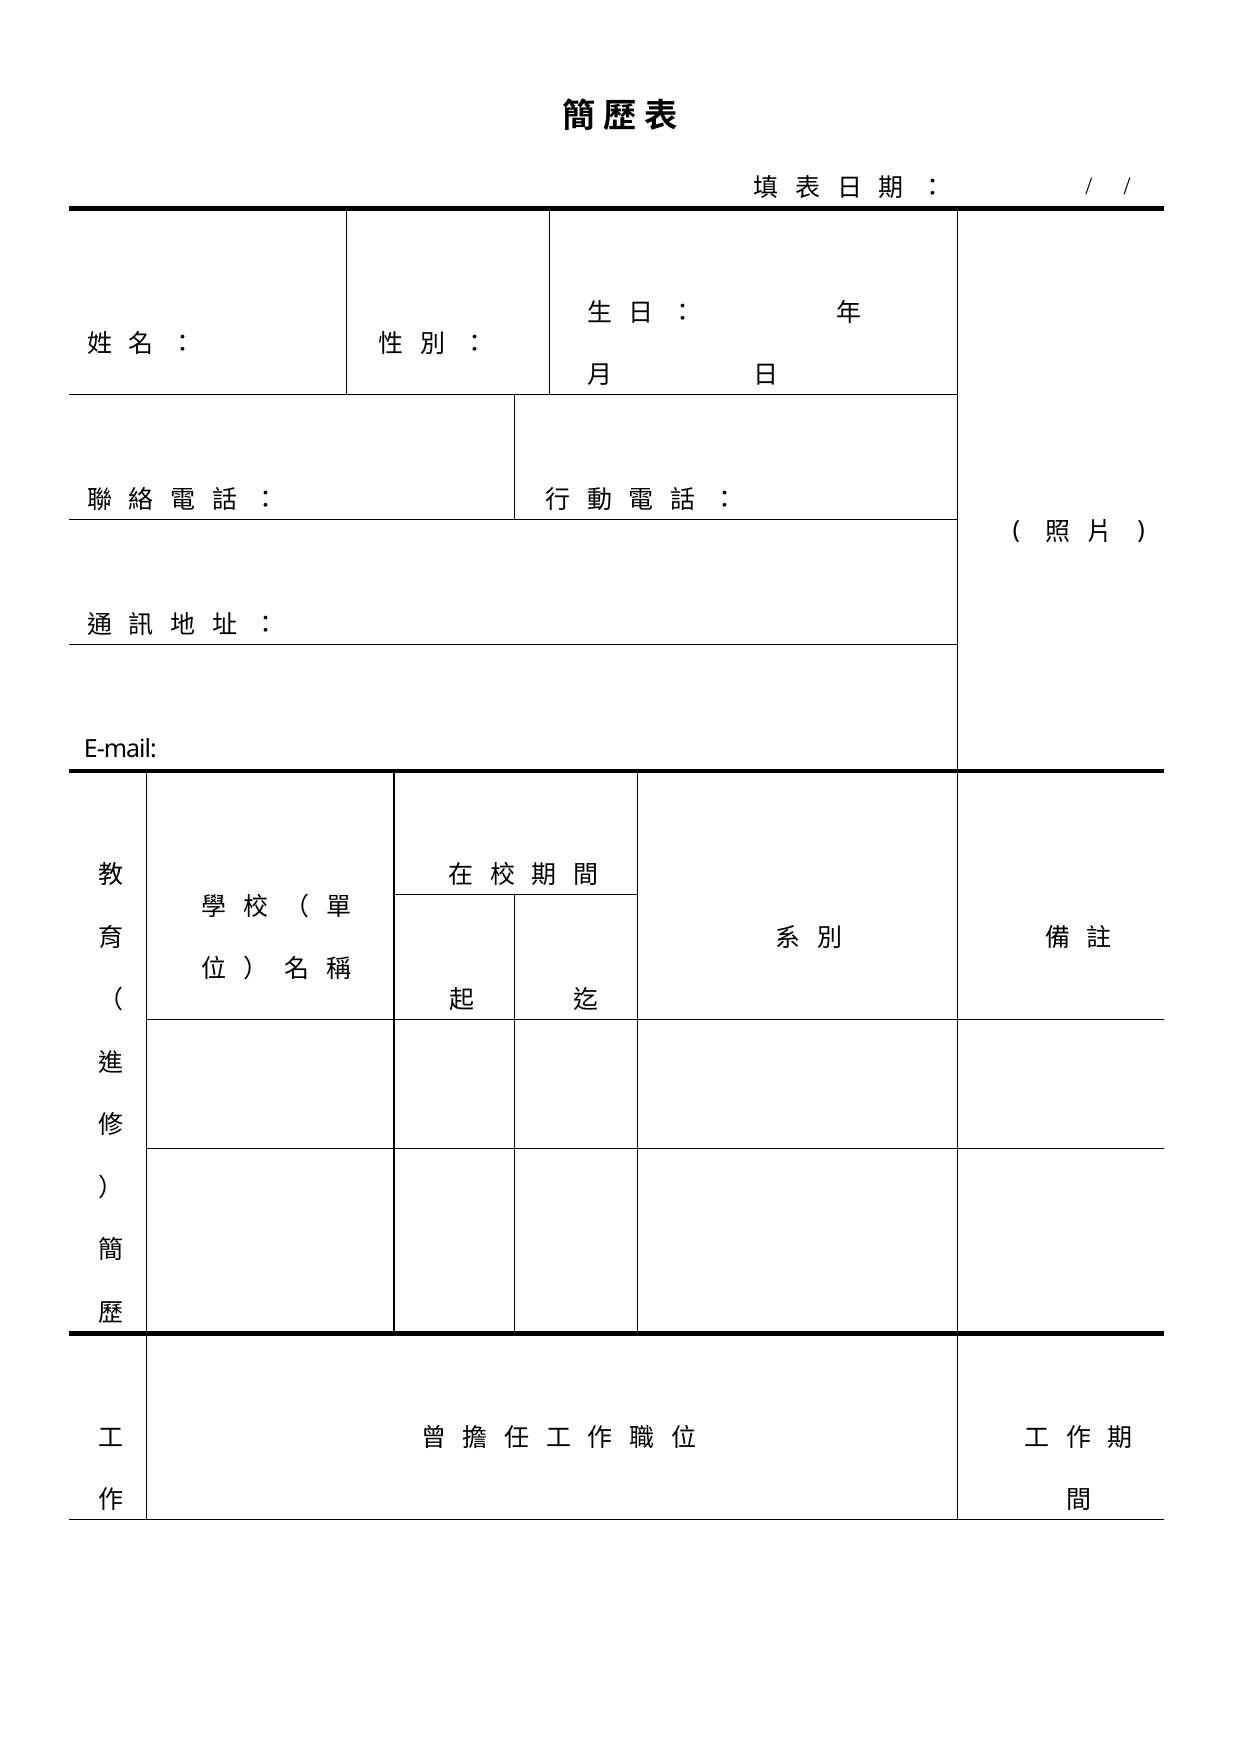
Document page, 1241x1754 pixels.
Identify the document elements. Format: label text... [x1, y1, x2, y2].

table_cell [147, 1020, 393, 1148]
table_header 生日： 年 月 日 [550, 211, 957, 394]
table_cell 教育（進修）簡歷 [69, 773, 146, 1331]
table_cell E-mail: [69, 645, 957, 769]
table_header 性別： [347, 211, 549, 394]
table_cell [1164, 519, 1172, 644]
table_cell [638, 1149, 957, 1331]
table_cell [958, 1149, 1164, 1331]
table_cell 迄 [515, 895, 637, 1019]
table_cell 通訊地址： [69, 520, 957, 644]
table_cell 工作期間 [958, 1336, 1164, 1519]
table_cell [1164, 1331, 1172, 1519]
table_cell [147, 1149, 393, 1331]
table_cell [1164, 894, 1172, 1019]
text 填表日期： / / [78, 144, 1162, 206]
table_cell [515, 1020, 637, 1148]
table_cell [1164, 644, 1172, 769]
table_header 姓名： [69, 211, 346, 394]
table_cell 學校（單位）名稱 [147, 773, 393, 1019]
table_cell 備註 [958, 773, 1164, 1019]
table_cell [1164, 1148, 1172, 1331]
table_cell 工作 [69, 1336, 146, 1519]
table_cell 曾擔任工作職位 [147, 1336, 957, 1519]
table_cell [638, 1020, 957, 1148]
table_cell 起 [395, 895, 514, 1019]
table_header (照片) [958, 211, 1164, 769]
table_cell [958, 1020, 1164, 1148]
table_cell [1164, 769, 1172, 894]
table_header [1164, 206, 1172, 394]
table_cell [1164, 394, 1172, 519]
table_cell 行動電話： [515, 395, 957, 519]
table_cell [515, 1149, 637, 1331]
table_cell 系別 [638, 773, 957, 1019]
table_cell [1164, 1019, 1172, 1148]
table_cell [395, 1149, 514, 1331]
table_cell 聯絡電話： [69, 395, 514, 519]
table_cell [395, 1020, 514, 1148]
table_cell 在校期間 [395, 773, 637, 894]
